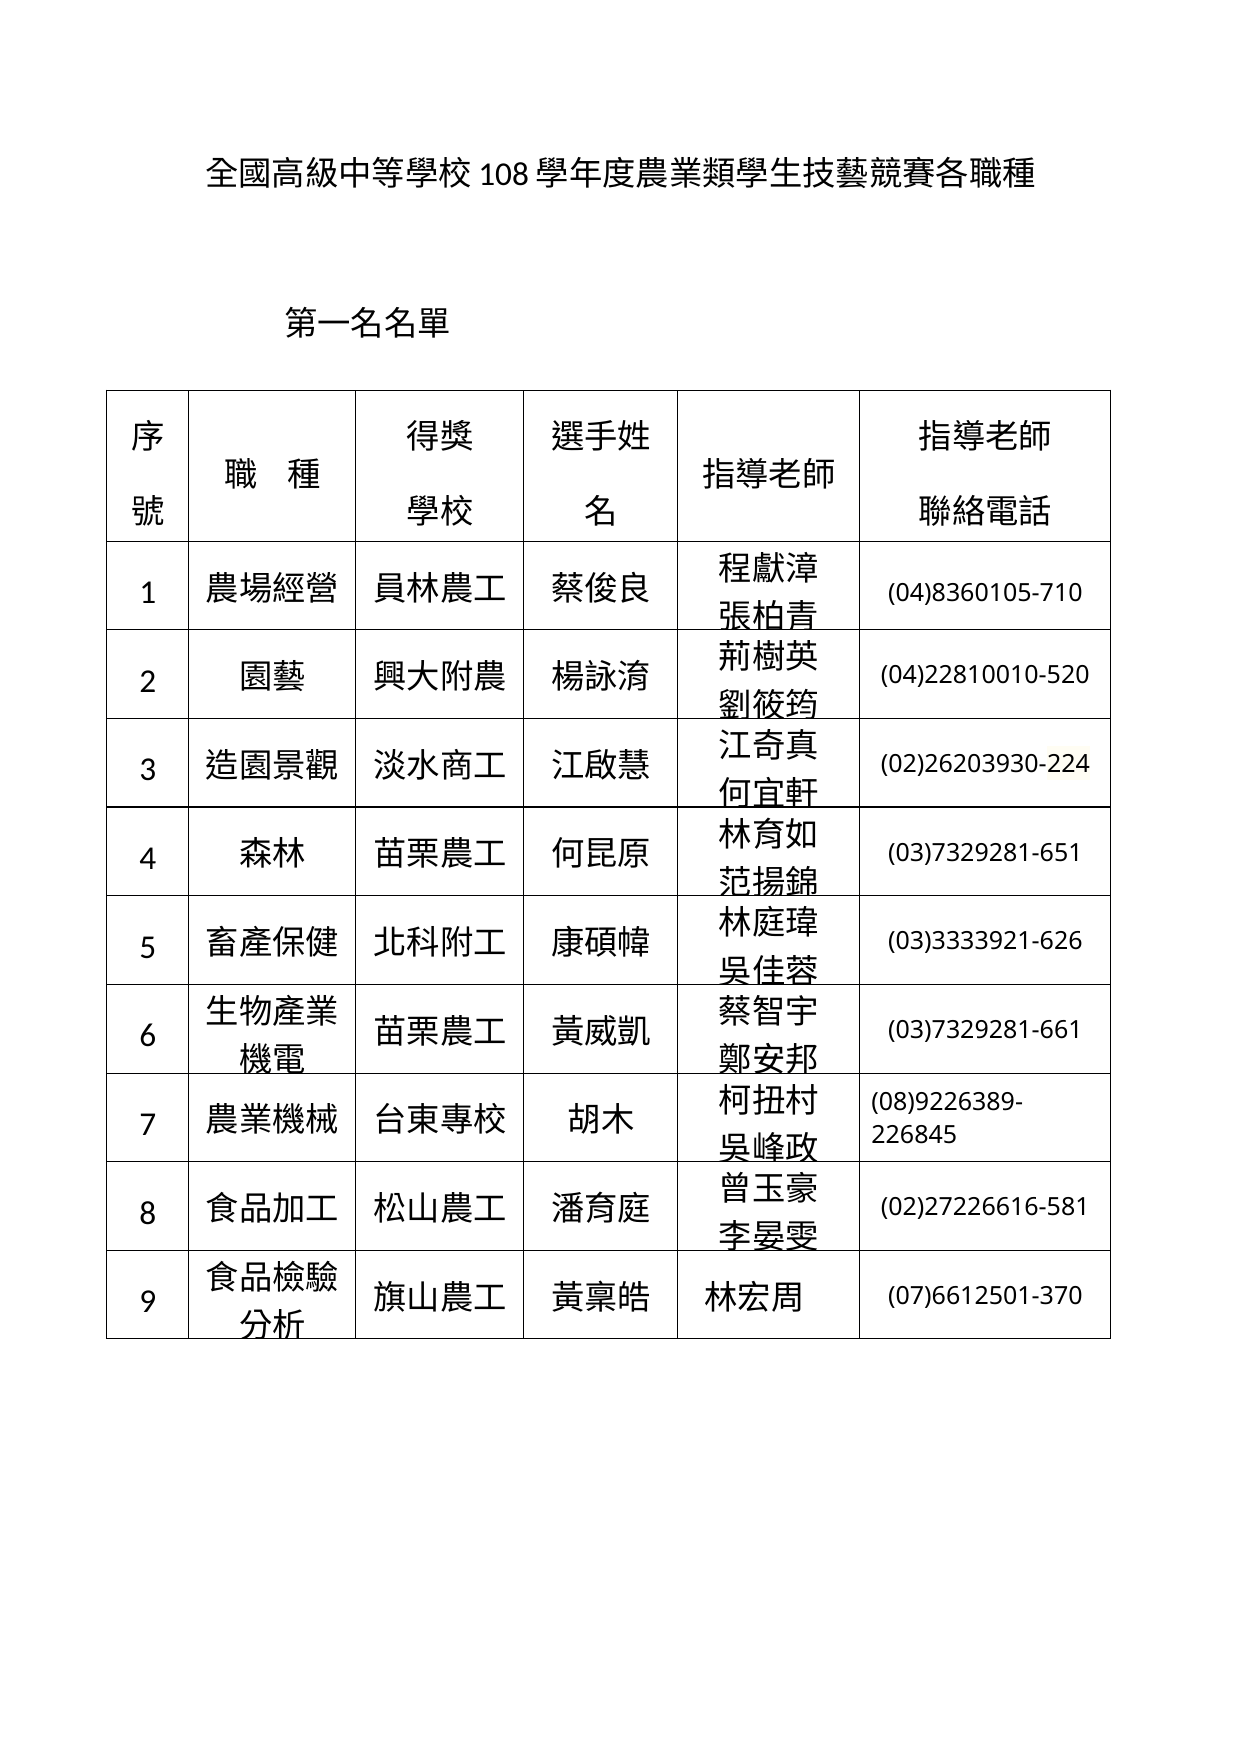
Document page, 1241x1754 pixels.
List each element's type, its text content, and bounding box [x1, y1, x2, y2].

table_cell 員林農工 [356, 542, 523, 629]
table_cell 生物產業 機電 [189, 985, 355, 1072]
table_cell 林宏周 [678, 1251, 859, 1338]
table_cell (03)7329281-651 [860, 808, 1110, 895]
table_cell 程獻漳 張柏青 [678, 542, 859, 629]
table_cell 黃威凱 [524, 985, 677, 1072]
table_cell 胡木 [524, 1074, 677, 1161]
table_cell 5 [107, 896, 188, 984]
table_cell 食品檢驗 分析 [189, 1251, 355, 1338]
table_cell (04)22810010-520 [860, 630, 1110, 718]
table_cell 造園景觀 [189, 719, 355, 806]
table_cell 苗栗農工 [356, 808, 523, 895]
table_cell 旗山農工 [356, 1251, 523, 1338]
table_cell 楊詠淯 [524, 630, 677, 718]
table_cell (03)3333921-626 [860, 896, 1110, 984]
table_cell 北科附工 [356, 896, 523, 984]
table_cell 興大附農 [356, 630, 523, 718]
table_cell 6 [107, 985, 188, 1072]
table_cell (07)6612501-370 [860, 1251, 1110, 1338]
table_cell (02)27226616-581 [860, 1162, 1110, 1250]
table_cell 潘育庭 [524, 1162, 677, 1250]
text 全國高級中等學校108學年度農業類學生技藝競賽各職種 [118, 127, 1122, 202]
table_cell 農業機械 [189, 1074, 355, 1161]
table_cell 江奇真 何宜軒 [678, 719, 859, 806]
table_cell 蔡俊良 [524, 542, 677, 629]
table_header 選手姓名 [524, 391, 677, 541]
table_cell 台東專校 [356, 1074, 523, 1161]
table_cell 園藝 [189, 630, 355, 718]
table_cell 1 [107, 542, 188, 629]
table_cell 荊樹英 劉筱筠 [678, 630, 859, 718]
table_cell 2 [107, 630, 188, 718]
table_cell 食品加工 [189, 1162, 355, 1250]
table_cell (02)26203930-224 [860, 719, 1110, 806]
table_header 指導老師 [678, 391, 859, 541]
table_cell 7 [107, 1074, 188, 1161]
table_header 序號 [107, 391, 188, 541]
table_cell 農場經營 [189, 542, 355, 629]
table_cell 4 [107, 808, 188, 895]
table_cell 9 [107, 1251, 188, 1338]
table_cell 淡水商工 [356, 719, 523, 806]
table_cell 8 [107, 1162, 188, 1250]
table_cell 何昆原 [524, 808, 677, 895]
table_cell 畜產保健 [189, 896, 355, 984]
table_cell (03)7329281-661 [860, 985, 1110, 1072]
table_cell 3 [107, 719, 188, 806]
table_cell (04)8360105-710 [860, 542, 1110, 629]
table_cell 黃稟皓 [524, 1251, 677, 1338]
table_header 得獎 學校 [356, 391, 523, 541]
table_cell 松山農工 [356, 1162, 523, 1250]
table_cell 林育如 范揚錦 [678, 808, 859, 895]
table_cell 江啟慧 [524, 719, 677, 806]
table_cell (08)9226389-226845 [860, 1074, 1110, 1161]
table_cell 康碩幃 [524, 896, 677, 984]
table_header 指導老師 聯絡電話 [860, 391, 1110, 541]
table_cell 柯扭村 吳峰政 [678, 1074, 859, 1161]
table_cell 曾玉豪 李晏雯 [678, 1162, 859, 1250]
table_header 職 種 [189, 391, 355, 541]
table_cell 林庭瑋 吳佳蓉 [678, 896, 859, 984]
table_cell 蔡智宇 鄭安邦 [678, 985, 859, 1072]
table_cell 森林 [189, 808, 355, 895]
table_cell 苗栗農工 [356, 985, 523, 1072]
text 第一名名單 [118, 277, 1122, 352]
